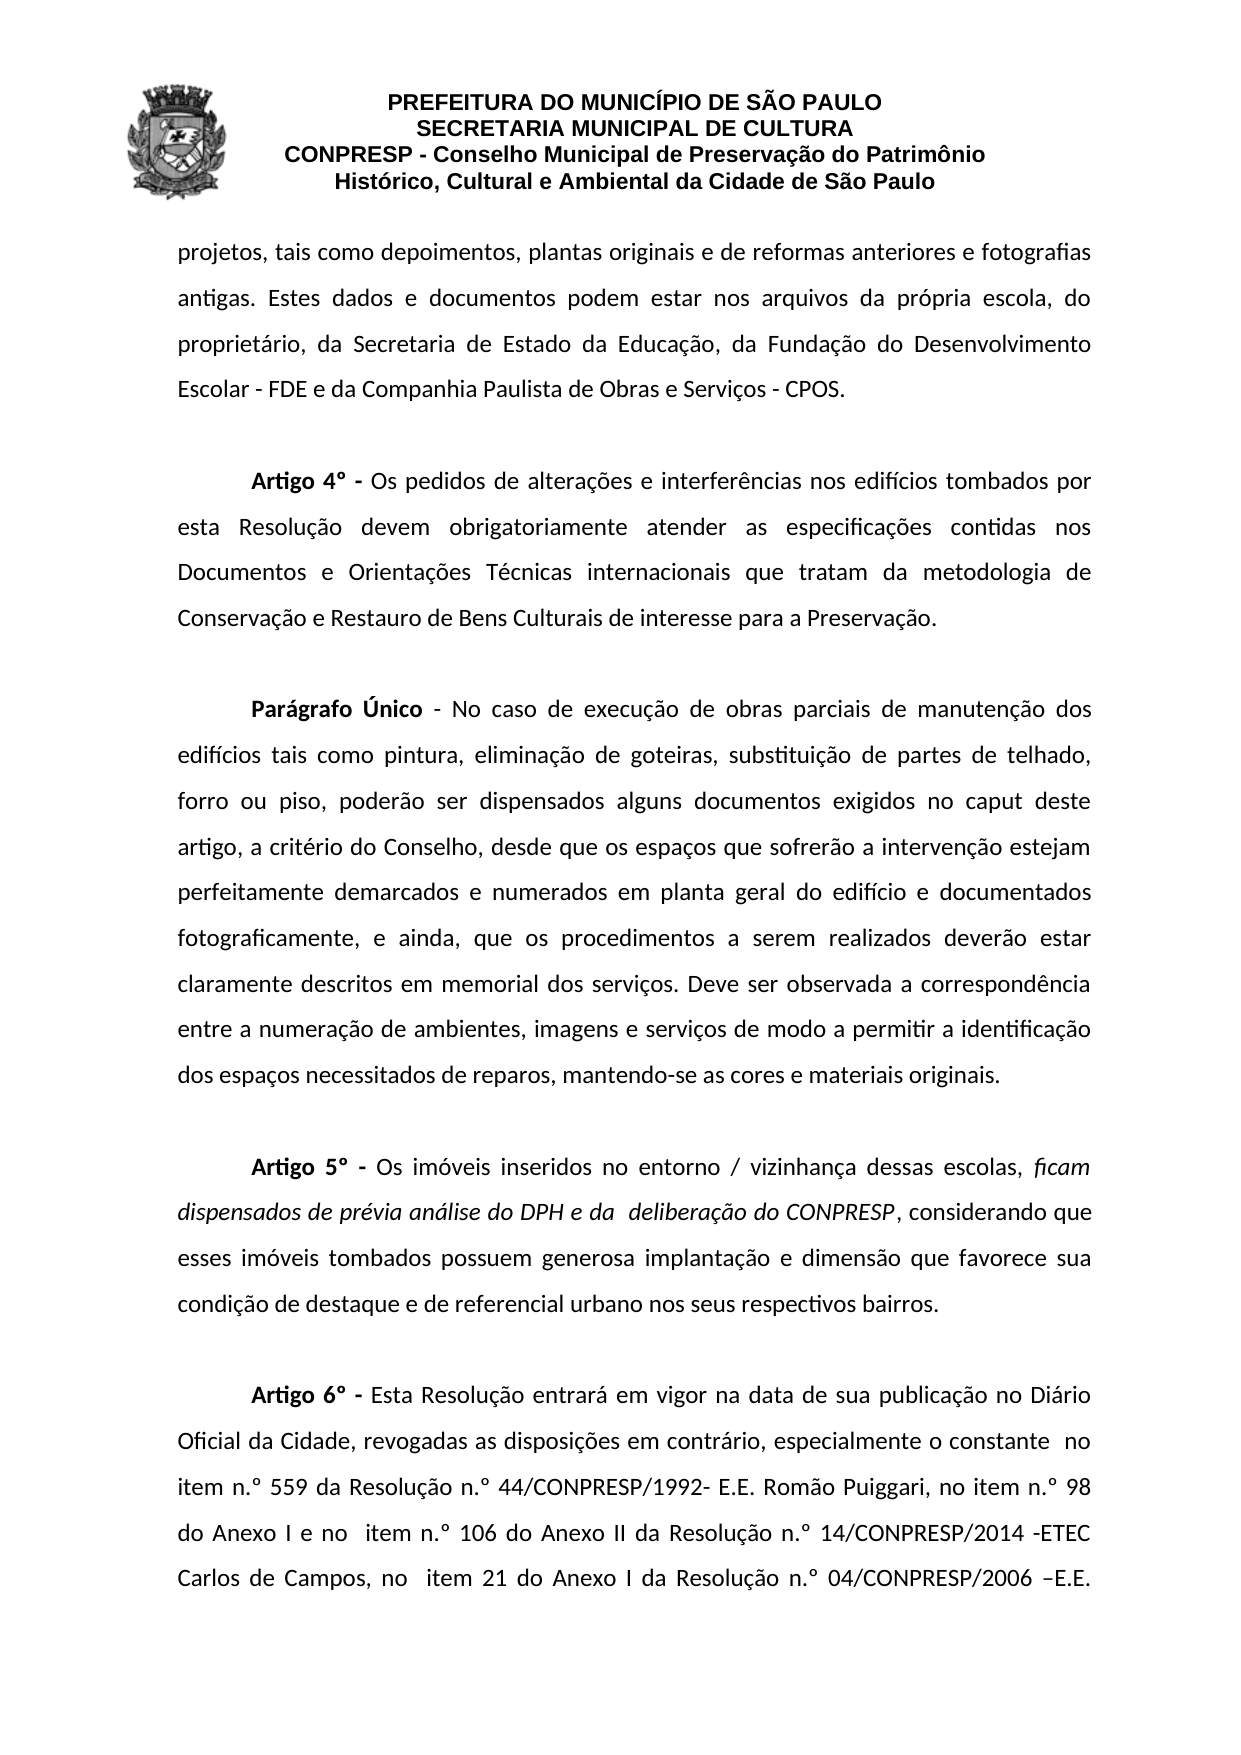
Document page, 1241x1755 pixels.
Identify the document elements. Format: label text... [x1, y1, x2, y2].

text projetos, tais como depoimentos, plantas originais e de reformas anteriores e fotografias antigas. Estes dados e documentos podem estar nos arquivos da própria escola, do proprietário, da Secretaria de Estado da Educação, da Fundação do Desenvolvimento Escolar - FDE e da Companhia Paulista de Obras e Serviços - CPOS. [177, 236, 1093, 404]
text Artigo 4º - Os pedidos de alterações e interferências nos edifícios tombados por esta Resolução devem obrigatoriamente atender as especificações contidas nos Documentos e Orientações Técnicas internacionais que tratam da metodologia de Conservação e Restauro de Bens Culturais de interesse para a Preservação. [177, 465, 1093, 633]
text Artigo 6º - Esta Resolução entrará em vigor na data de sua publicação no Diário Oficial da Cidade, revogadas as disposições em contrário, especialmente o constante no item n.º 559 da Resolução n.º 44/CONPRESP/1992- E.E. Romão Puiggari, no item n.º 98 do Anexo I e no item n.º 106 do Anexo II da Resolução n.º 14/CONPRESP/2014 -ETEC Carlos de Campos, no item 21 do Anexo I da Resolução n.º 04/CONPRESP/2006 –E.E. [177, 1379, 1093, 1593]
text Parágrafo Único - No caso de execução de obras parciais de manutenção dos edifícios tais como pintura, eliminação de goteiras, substituição de partes de telhado, forro ou piso, poderão ser dispensados alguns documentos exigidos no caput deste artigo, a critério do Conselho, desde que os espaços que sofrerão a intervenção estejam perfeitamente demarcados e numerados em planta geral do edifício e documentados fotograficamente, e ainda, que os procedimentos a serem realizados deverão estar claramente descritos em memorial dos serviços. Deve ser observada a correspondência entre a numeração de ambientes, imagens e serviços de modo a permitir a identificação dos espaços necessitados de reparos, mantendo-se as cores e materiais originais. [177, 693, 1093, 1090]
text Artigo 5º - Os imóveis inseridos no entorno / vizinhança dessas escolas, ficam dispensados de prévia análise do DPH e da deliberação do CONPRESP, considerando que esses imóveis tombados possuem generosa implantação e dimensão que favorece sua condição de destaque e de referencial urbano nos seus respectivos bairros. [177, 1151, 1093, 1318]
